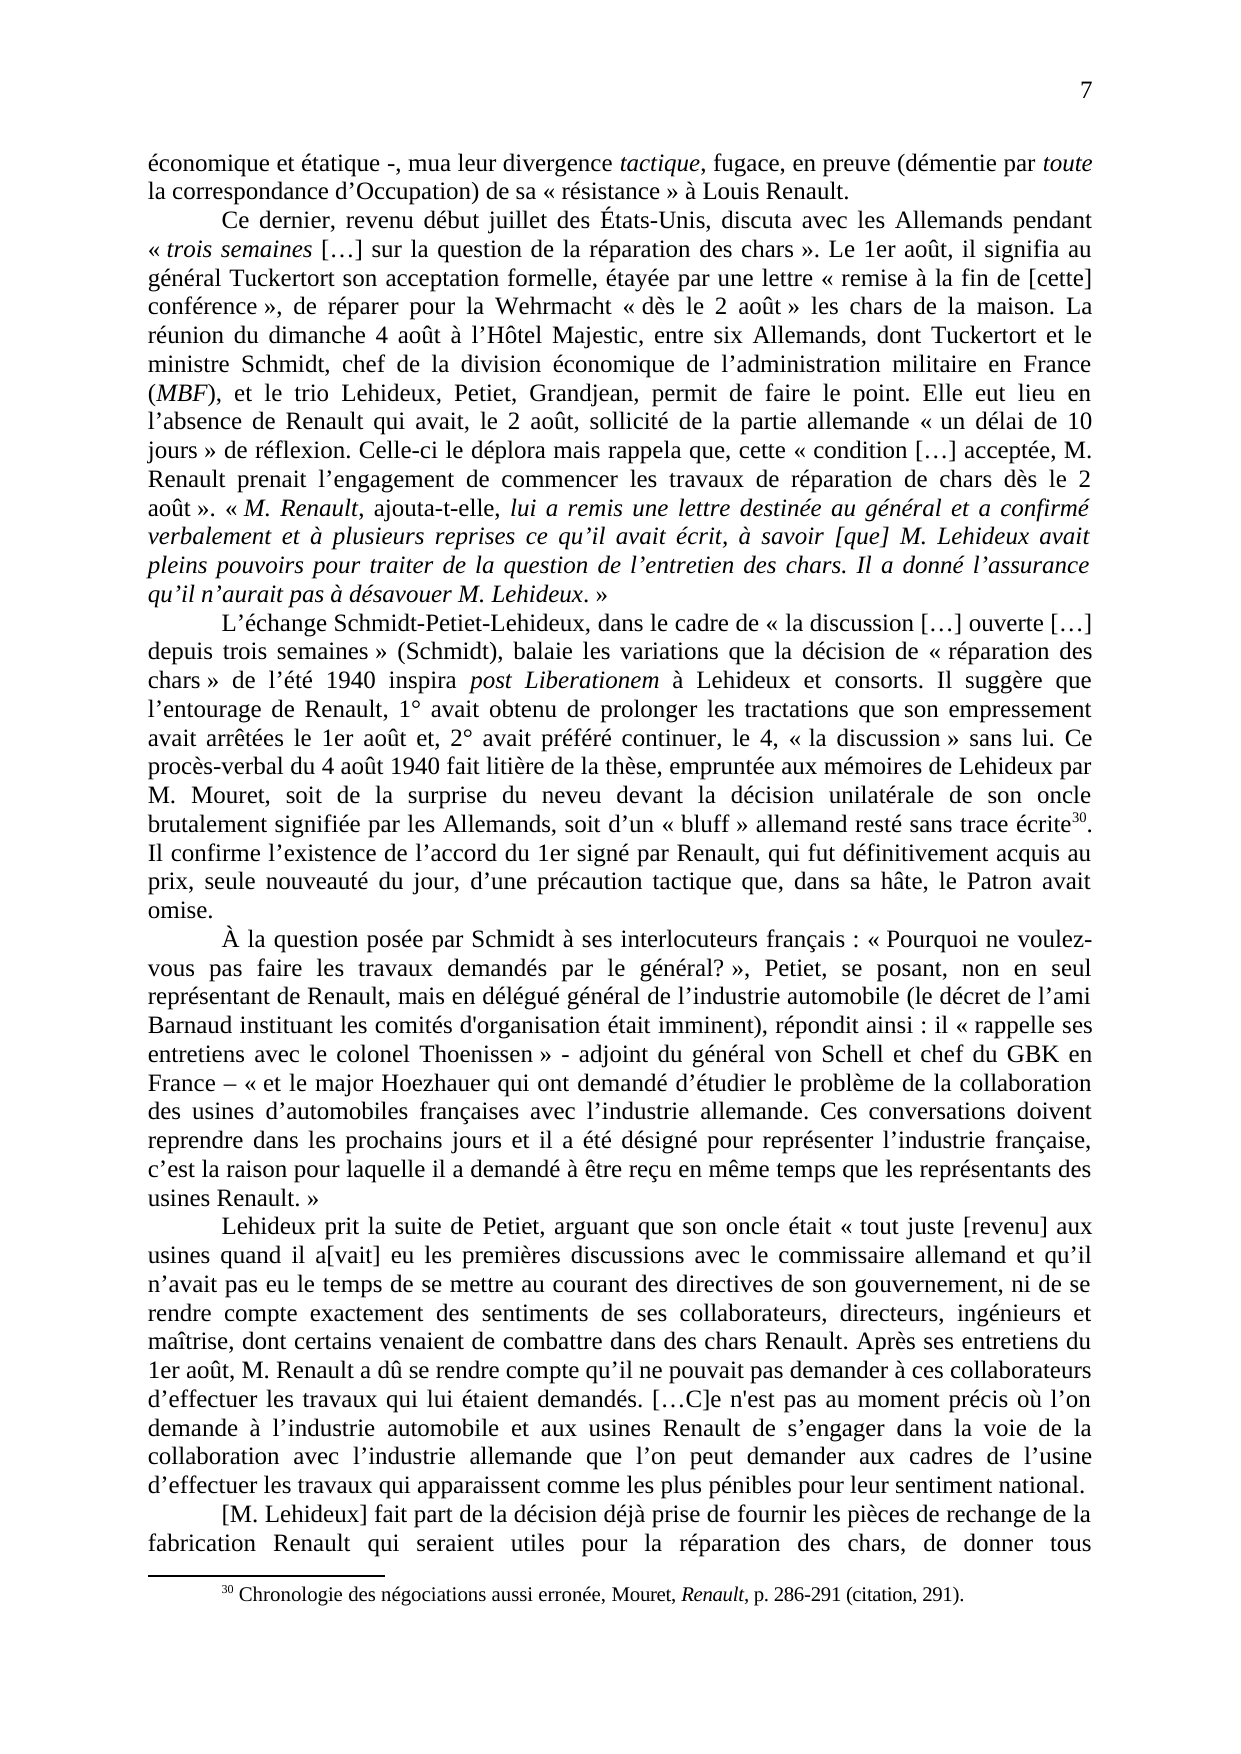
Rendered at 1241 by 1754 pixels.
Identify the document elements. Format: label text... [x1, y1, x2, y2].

text économique et étatique ‑, mua leur divergence tactique, fugace, en preuve (démentie par toute la correspondance d’Occupation) de sa « résistance » à Louis Renault. [148, 148, 1093, 205]
text Ce dernier, revenu début juillet des États-Unis, discuta avec les Allemands pendant « trois semaines […] sur la question de la réparation des chars ». Le 1er août, il signifia au général Tuckertort son acceptation formelle, étayée par une lettre « remise à la fin de [cette] conférence », de réparer pour la Wehrmacht « dès le 2 août » les chars de la maison. La réunion du dimanche 4 août à l’Hôtel Majestic, entre six Allemands, dont Tuckertort et le ministre Schmidt, chef de la division économique de l’administration militaire en France (MBF), et le trio Lehideux, Petiet, Grandjean, permit de faire le point. Elle eut lieu en l’absence de Renault qui avait, le 2 août, sollicité de la partie allemande « un délai de 10 jours » de réflexion. Celle-ci le déplora mais rappela que, cette « condition […] acceptée, M. Renault prenait l’engagement de commencer les travaux de réparation de chars dès le 2 août ». « M. Renault, ajouta-t-elle, lui a remis une lettre destinée au général et a confirmé verbalement et à plusieurs reprises ce qu’il avait écrit, à savoir [que] M. Lehideux avait pleins pouvoirs pour traiter de la question de l’entretien des chars. Il a donné l’assurance qu’il n’aurait pas à désavouer M. Lehideux. » [148, 205, 1093, 608]
text Chronologie des négociations aussi erronée, Mouret, Renault, p. 286-291 (citation, 291). [148, 1582, 1093, 1606]
text À la question posée par Schmidt à ses interlocuteurs français : « Pourquoi ne voulez-vous pas faire les travaux demandés par le général? », Petiet, se posant, non en seul représentant de Renault, mais en délégué général de l’industrie automobile (le décret de l’ami Barnaud instituant les comités d'organisation était imminent), répondit ainsi : il « rappelle ses entretiens avec le colonel Thoenissen » ‑ adjoint du général von Schell et chef du GBK en France – « et le major Hoezhauer qui ont demandé d’étudier le problème de la collaboration des usines d’automobiles françaises avec l’industrie allemande. Ces conversations doivent reprendre dans les prochains jours et il a été désigné pour représenter l’industrie française, c’est la raison pour laquelle il a demandé à être reçu en même temps que les représentants des usines Renault. » [148, 924, 1093, 1211]
text [M. Lehideux] fait part de la décision déjà prise de fournir les pièces de rechange de la fabrication Renault qui seraient utiles pour la réparation des chars, de donner tous [148, 1499, 1093, 1556]
text Lehideux prit la suite de Petiet, arguant que son oncle était « tout juste [revenu] aux usines quand il a[vait] eu les premières discussions avec le commissaire allemand et qu’il n’avait pas eu le temps de se mettre au courant des directives de son gouvernement, ni de se rendre compte exactement des sentiments de ses collaborateurs, directeurs, ingénieurs et maîtrise, dont certains venaient de combattre dans des chars Renault. Après ses entretiens du 1er août, M. Renault a dû se rendre compte qu’il ne pouvait pas demander à ces collaborateurs d’effectuer les travaux qui lui étaient demandés. […C]e n'est pas au moment précis où l’on demande à l’industrie automobile et aux usines Renault de s’engager dans la voie de la collaboration avec l’industrie allemande que l’on peut demander aux cadres de l’usine d’effectuer les travaux qui apparaissent comme les plus pénibles pour leur sentiment national. [148, 1211, 1093, 1499]
text L’échange Schmidt-Petiet-Lehideux, dans le cadre de « la discussion […] ouverte […] depuis trois semaines » (Schmidt), balaie les variations que la décision de « réparation des chars » de l’été 1940 inspira post Liberationem à Lehideux et consorts. Il suggère que l’entourage de Renault, 1° avait obtenu de prolonger les tractations que son empressement avait arrêtées le 1er août et, 2° avait préféré continuer, le 4, « la discussion » sans lui. Ce procès-verbal du 4 août 1940 fait litière de la thèse, empruntée aux mémoires de Lehideux par M. Mouret, soit de la surprise du neveu devant la décision unilatérale de son oncle brutalement signifiée par les Allemands, soit d’un « bluff » allemand resté sans trace écrite. Il confirme l’existence de l’accord du 1er signé par Renault, qui fut définitivement acquis au prix, seule nouveauté du jour, d’une précaution tactique que, dans sa hâte, le Patron avait omise. [148, 608, 1093, 924]
